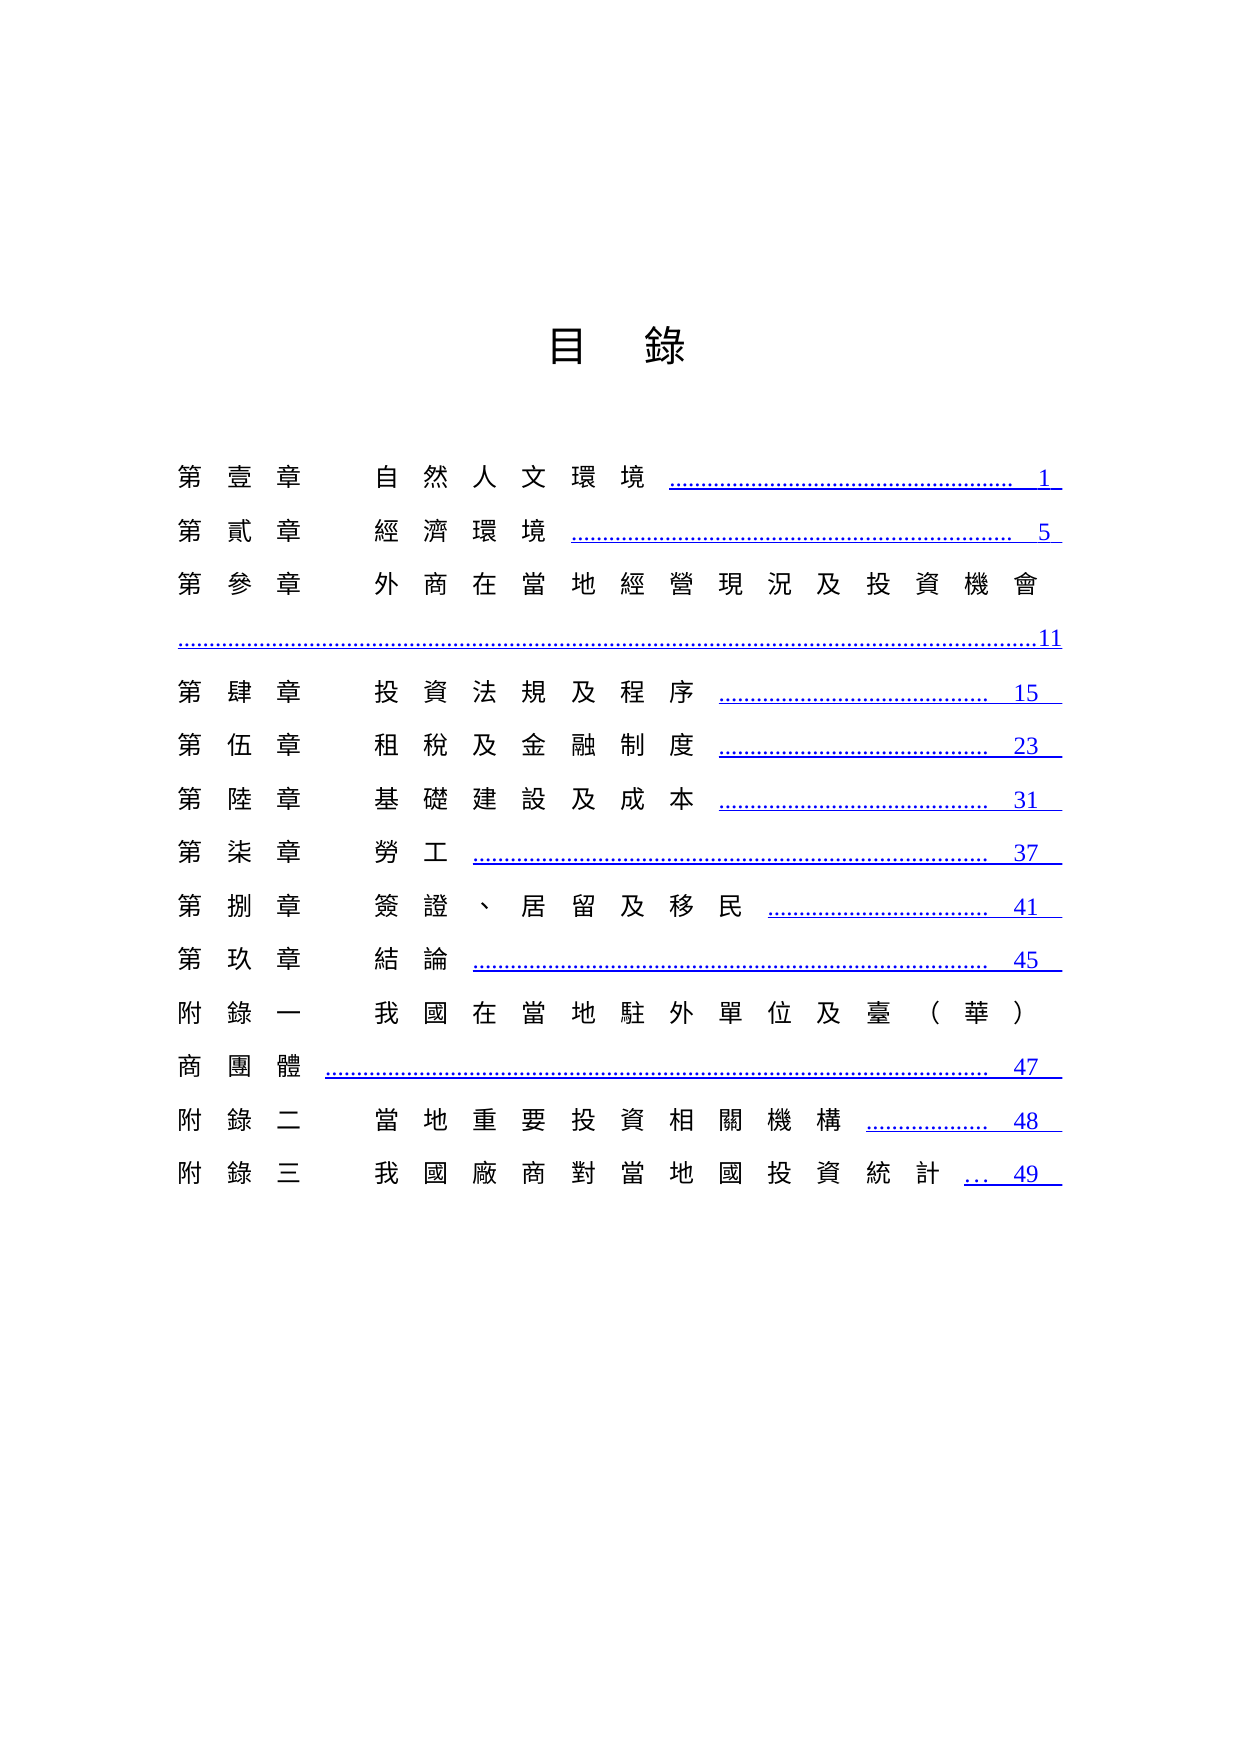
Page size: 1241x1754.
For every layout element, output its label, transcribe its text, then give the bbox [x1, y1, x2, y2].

text 目 錄 [178, 290, 1063, 397]
text 附錄一 我國在當地駐外單位及臺（華）商團體 47 [178, 986, 1063, 1093]
text [178, 649, 1063, 664]
text 第參章 外商在當地經營現況及投資機會 11 [178, 557, 1063, 648]
text 第貳章 經濟環境 5 [178, 504, 1063, 557]
text 第伍章 租稅及金融制度 23 [178, 718, 1063, 772]
text 第壹章 自然人文環境 1 [178, 450, 1063, 504]
text 第柒章 勞工 37 [178, 825, 1063, 879]
text 附錄三 我國廠商對當地國投資統計 49 [178, 1146, 1063, 1200]
text 附錄二 當地重要投資相關機構 48 [178, 1093, 1063, 1146]
text 第陸章 基礎建設及成本 31 [178, 772, 1063, 825]
text 第捌章 簽證、居留及移民 41 [178, 879, 1063, 932]
text 第玖章 結論 45 [178, 932, 1063, 986]
text 第肆章 投資法規及程序 15 [178, 664, 1063, 718]
